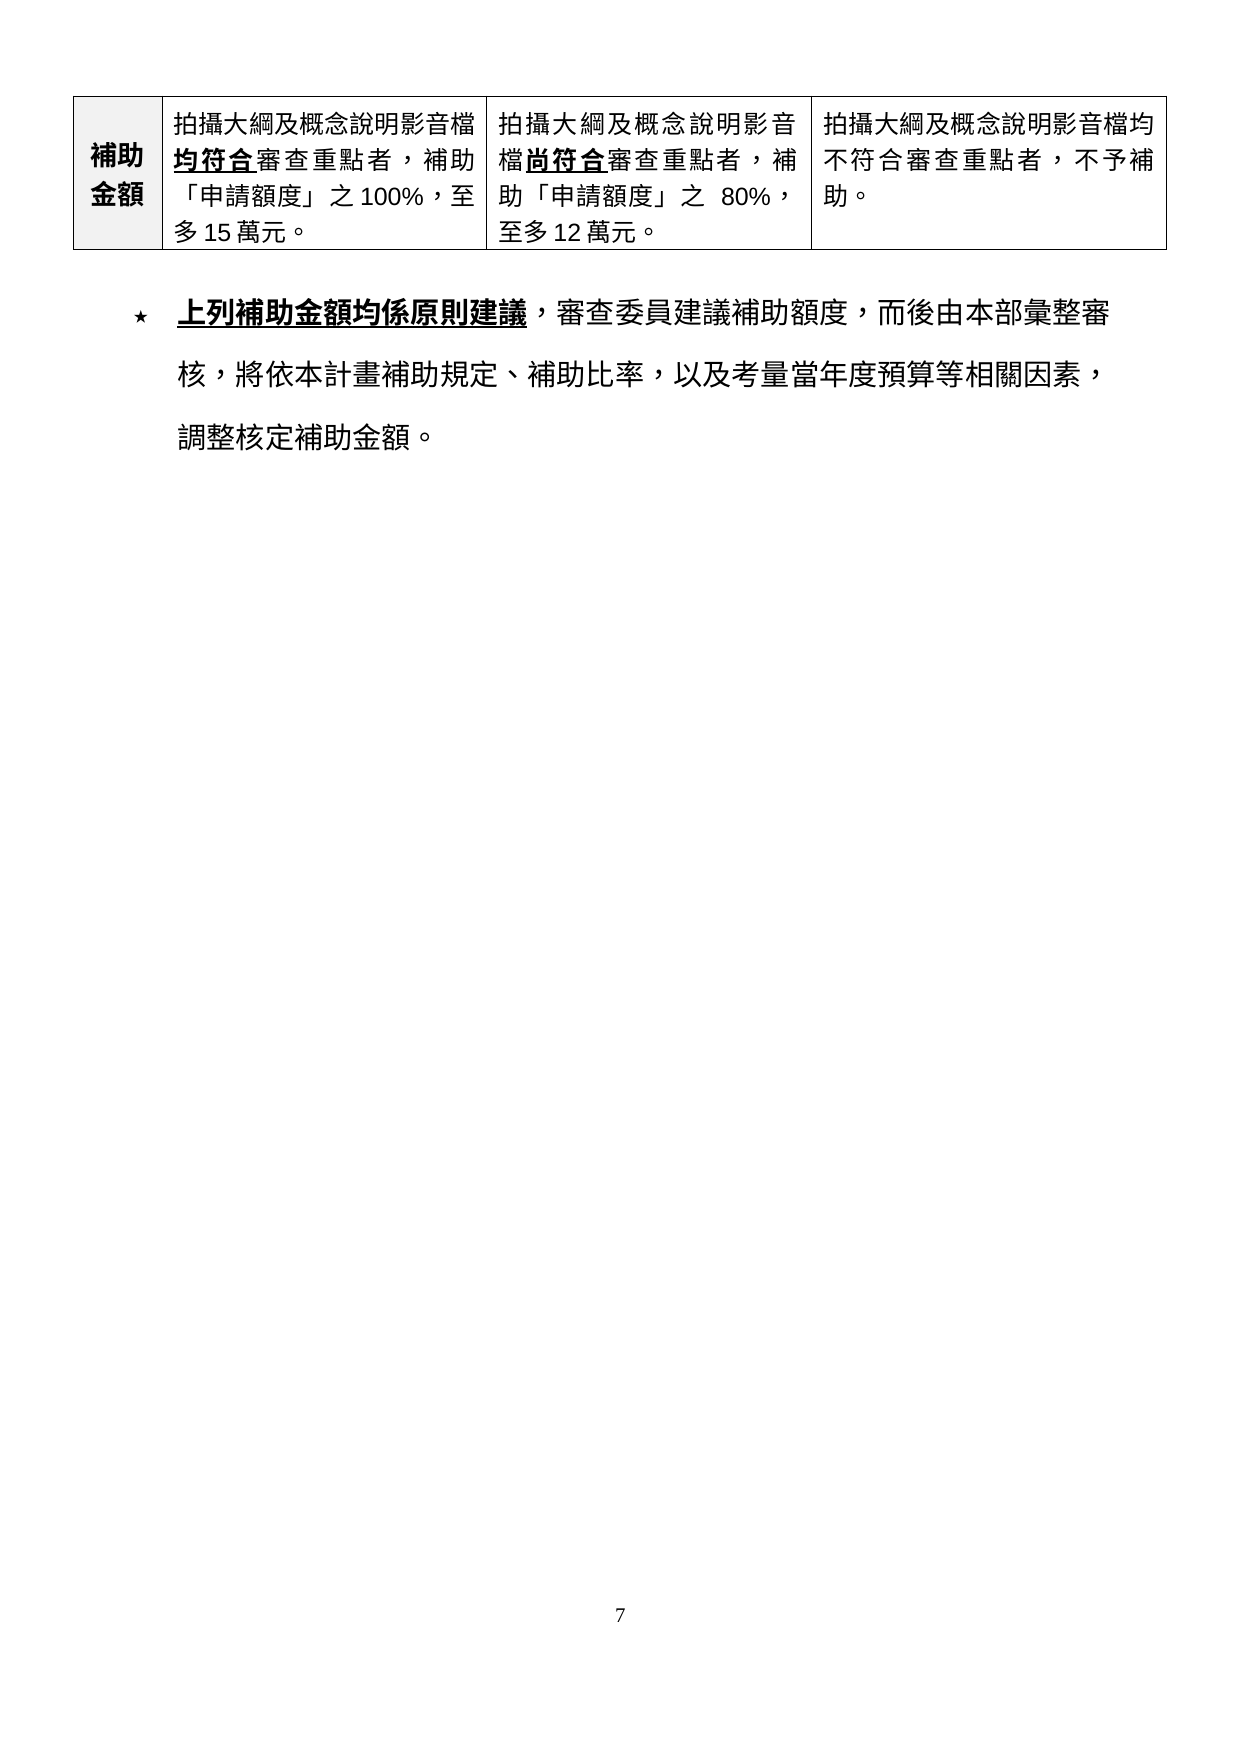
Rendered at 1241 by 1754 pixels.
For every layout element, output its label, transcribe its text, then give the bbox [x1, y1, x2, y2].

table_cell 拍攝大綱及概念說明影音檔尚符合審查重點者，補助「申請額度」之 80%，至多12萬元。 [487, 97, 811, 249]
table_cell 補助金額 [74, 97, 162, 249]
table_cell 拍攝大綱及概念說明影音檔均符合審查重點者，補助「申請額度」之100%，至多15萬元。 [163, 97, 486, 249]
table_cell 拍攝大綱及概念說明影音檔均不符合審查重點者，不予補助。 [812, 97, 1166, 249]
list 上列補助金額均係原則建議，審查委員建議補助額度，而後由本部彙整審核，將依本計畫補助規定、補助比率，以及考量當年度預算等相關因素，調整核定補助金額。 [133, 269, 1137, 456]
